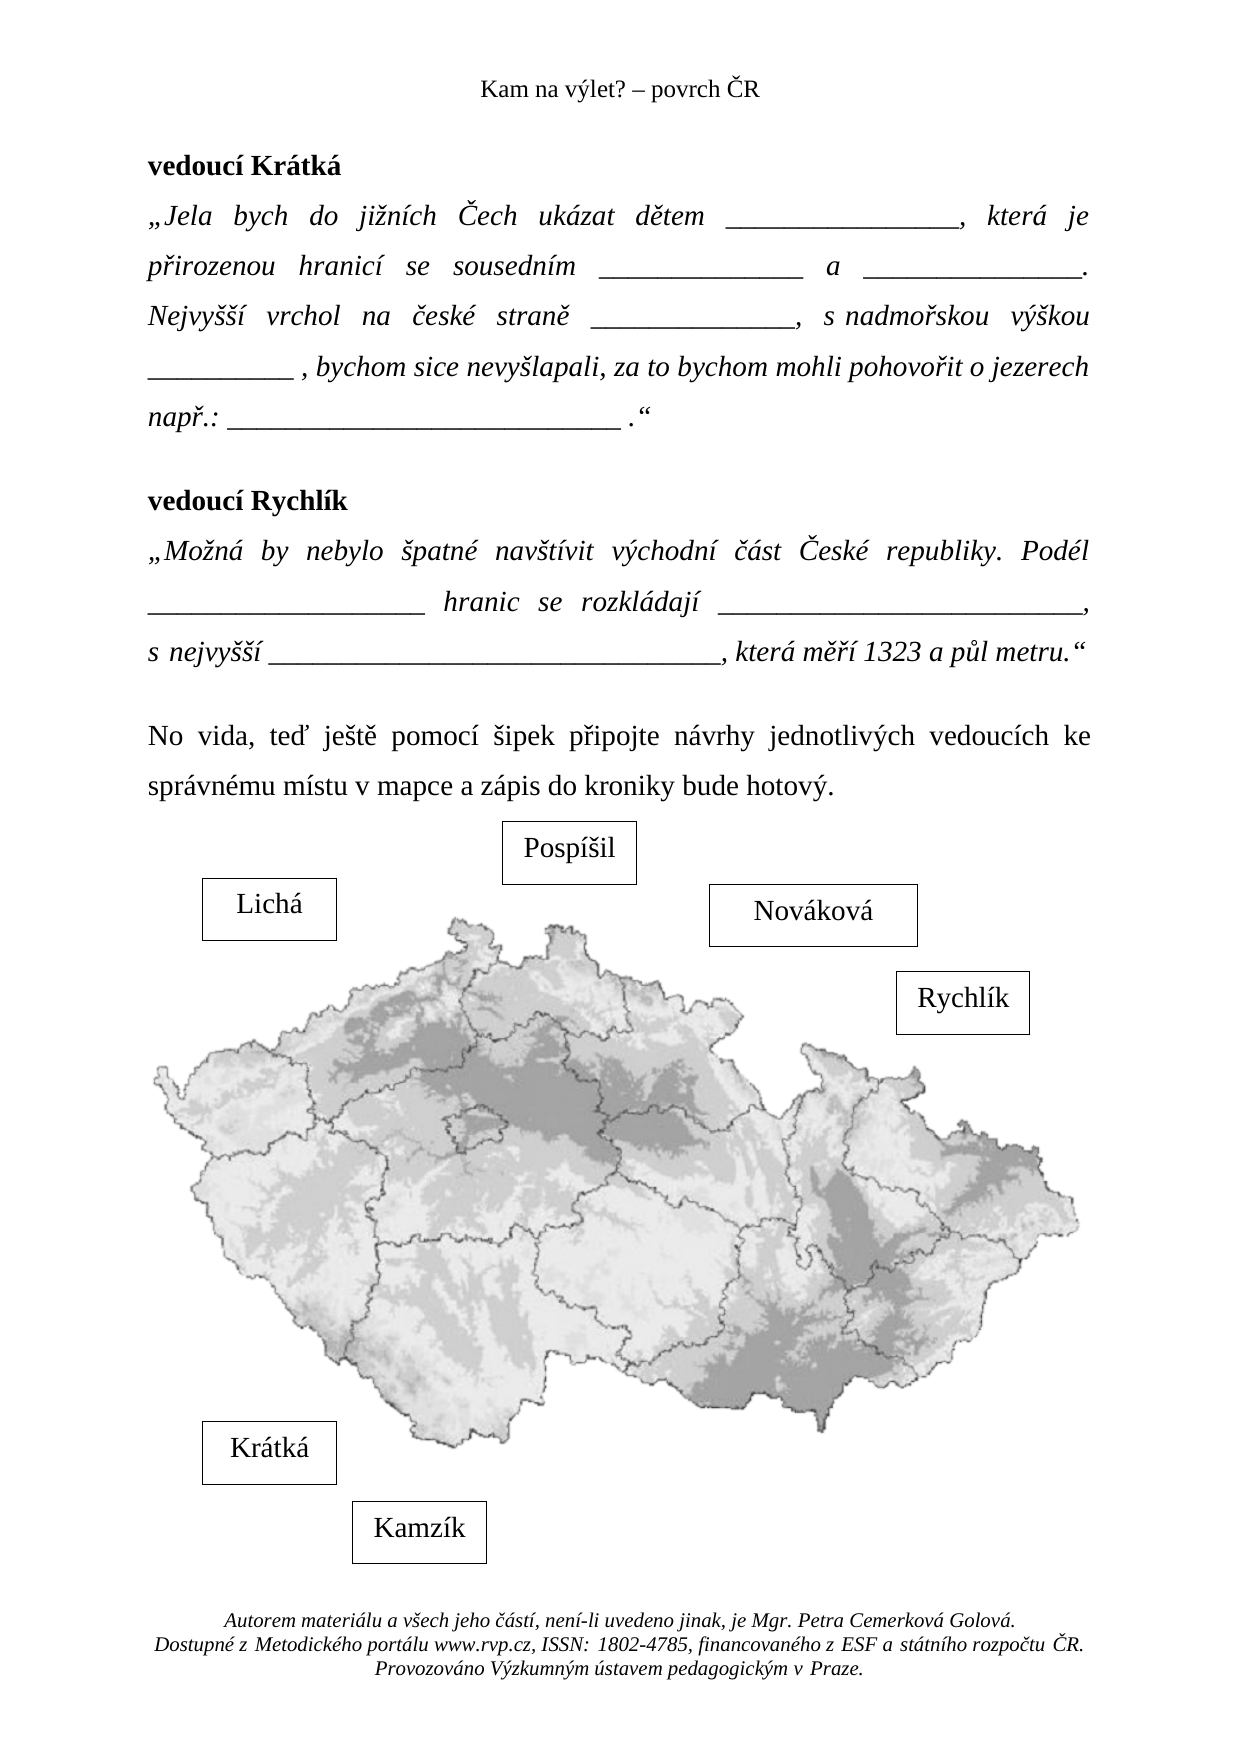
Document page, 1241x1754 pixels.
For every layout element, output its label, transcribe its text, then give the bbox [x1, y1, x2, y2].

text vedoucí Krátká [148, 148, 1093, 181]
text „Jela bych do jižních Čech ukázat dětem ________________, která je přirozenou hranicí se sousedním ______________ a _______________. Nejvyšší vrchol na české straně ______________, s nadmořskou výškou __________ , bychom sice nevyšlapali, za to bychom mohli pohovořit o jezerech např.: ___________________________ .“ [148, 198, 1093, 433]
text Nováková [725, 893, 901, 926]
text Krátká [219, 1430, 320, 1464]
text „Možná by nebylo špatné navštívit východní část České republiky. Podél ___________________ hranic se rozkládají _________________________, s nejvyšší _______________________________, která měří 1323 a půl metru.“ [148, 533, 1093, 667]
text Pospíšil [519, 830, 620, 864]
text vedoucí Rychlík [148, 483, 1093, 517]
text Lichá [219, 886, 320, 920]
text Rychlík [913, 980, 1014, 1014]
text No vida, teď ještě pomocí šipek připojte návrhy jednotlivých vedoucích ke správnému místu v mapce a zápis do kroniky bude hotový. [148, 718, 1093, 802]
text Kamzík [369, 1510, 470, 1543]
